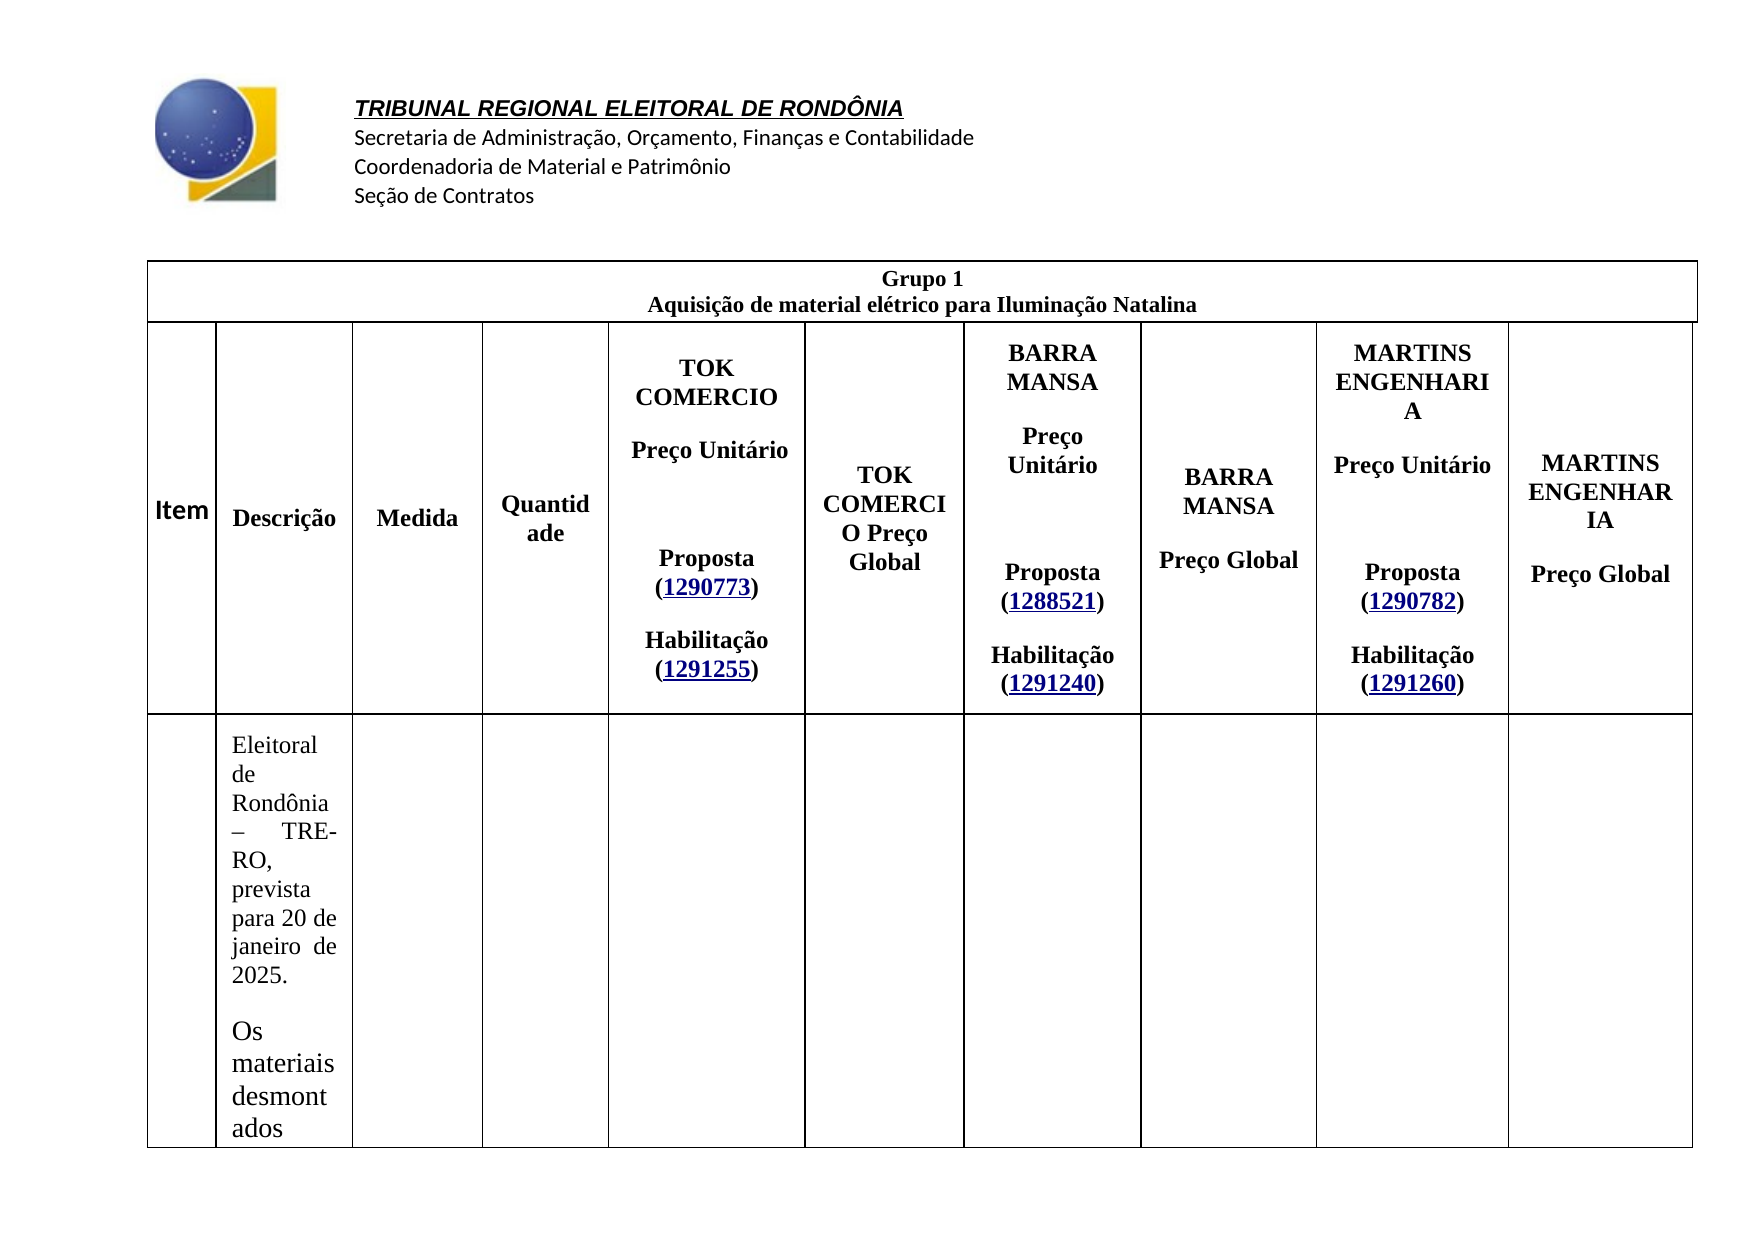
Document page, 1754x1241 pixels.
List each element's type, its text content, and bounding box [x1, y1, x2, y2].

table_cell [483, 715, 608, 1147]
table_header Grupo 1 Aquisição de material elétrico para Iluminação Natalina [148, 262, 1697, 321]
table_cell Descrição [217, 323, 352, 713]
table_cell BARRA MANSA Preço Global [1142, 323, 1316, 713]
table_cell Quantidade [483, 323, 608, 713]
table_cell Eleitoral de Rondônia – TRE-RO, prevista para 20 de janeiro de 2025. Os materiais desmontados [217, 715, 352, 1147]
table_cell [353, 715, 482, 1147]
table_cell MARTINS ENGENHARIA Preço Unitário Proposta (1290782) Habilitação (1291260) [1317, 323, 1508, 713]
table_cell [1142, 715, 1316, 1147]
table_cell [1509, 715, 1692, 1147]
table_cell [148, 715, 215, 1147]
table_cell TOK COMERCIO Preço Global [806, 323, 963, 713]
table_cell [609, 715, 804, 1147]
table_cell MARTINS ENGENHARIA Preço Global [1509, 323, 1692, 713]
table_cell [806, 715, 963, 1147]
table_cell [1693, 323, 1697, 713]
table_cell BARRA MANSA Preço Unitário Proposta (1288521) Habilitação (1291240) [965, 323, 1140, 713]
table_cell [1317, 715, 1508, 1147]
table_cell Medida [353, 323, 482, 713]
table_cell [1693, 713, 1697, 1147]
table_cell Item [148, 323, 215, 713]
table_cell [965, 715, 1140, 1147]
table_cell TOK COMERCIO Preço Unitário Proposta (1290773) Habilitação (1291255) [609, 323, 804, 713]
